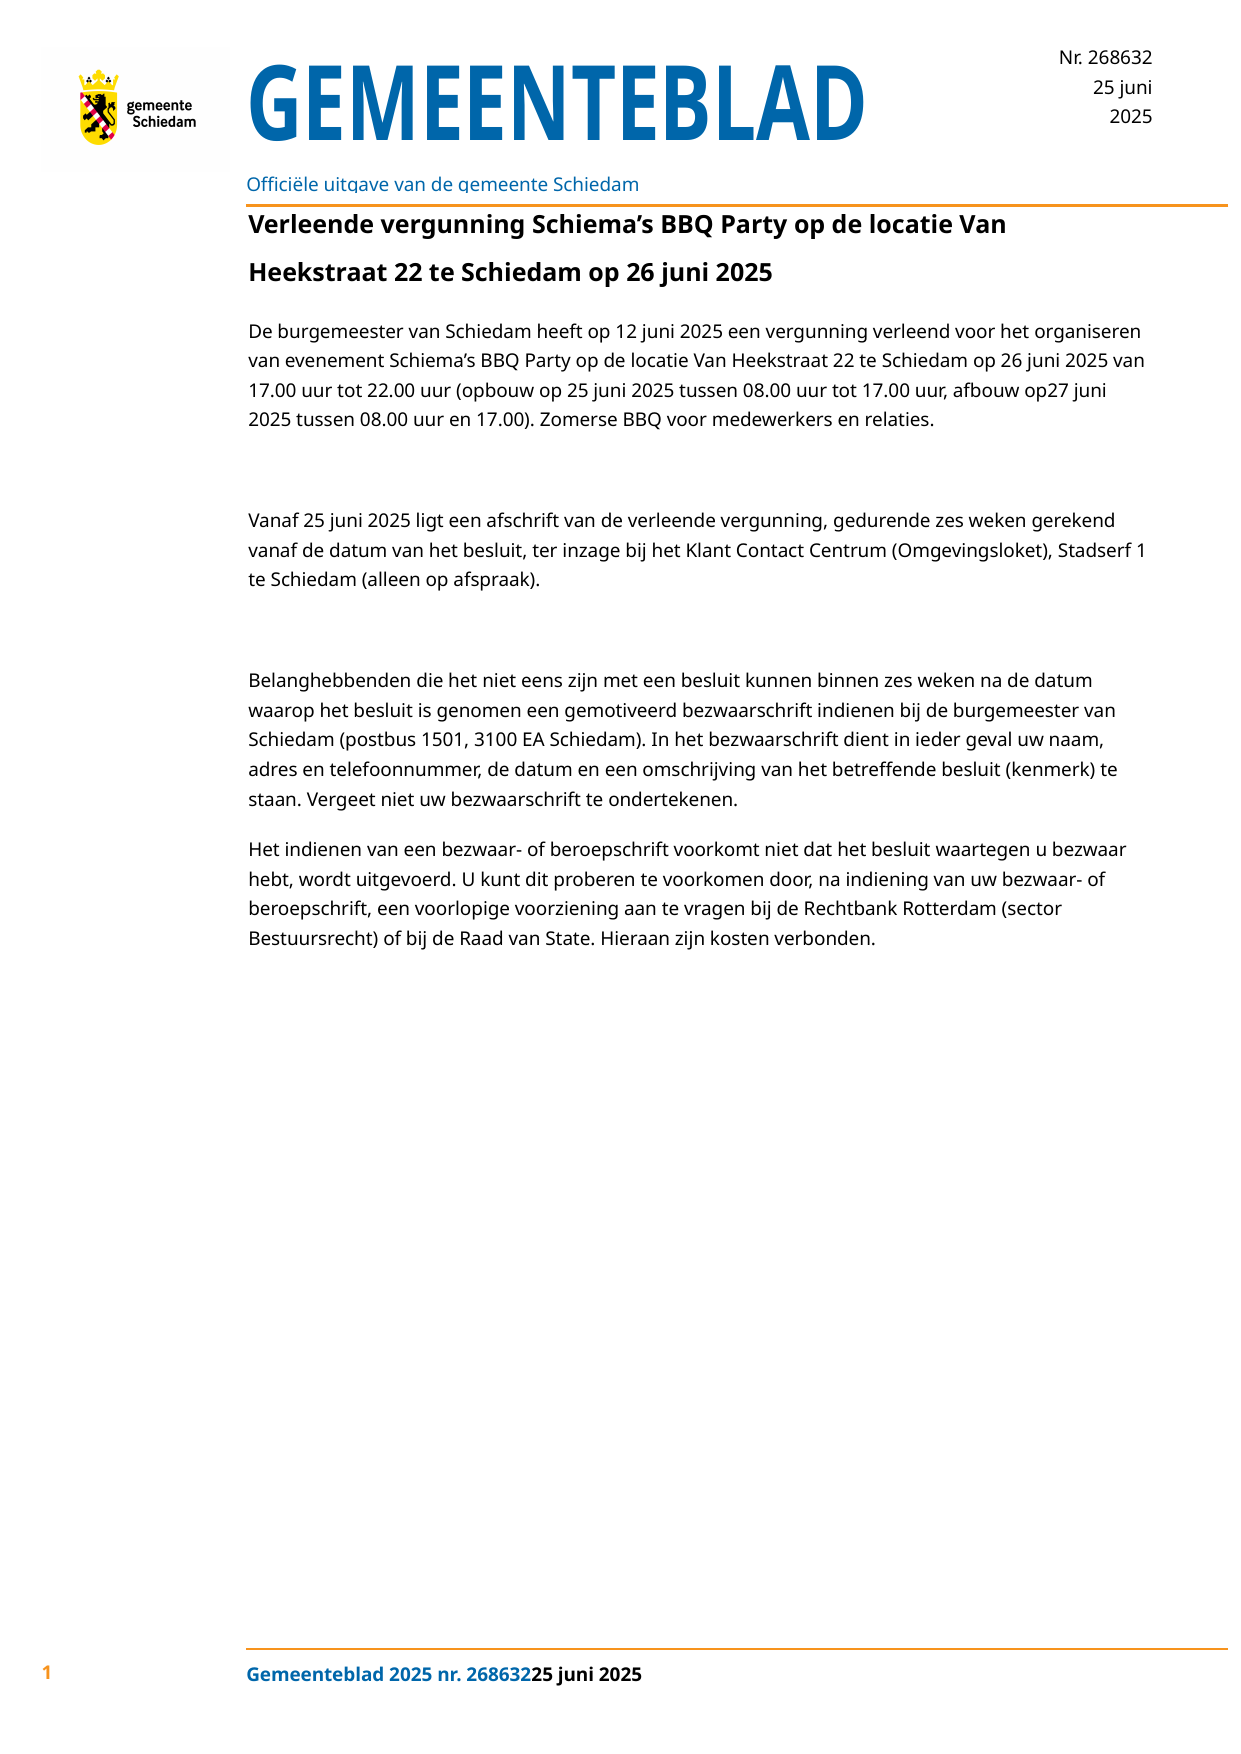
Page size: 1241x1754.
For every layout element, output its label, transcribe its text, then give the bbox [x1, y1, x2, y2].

text Verleende vergunning Schiema’s BBQ Party op de locatie Van Heekstraat 22 te Schiedam op 26 juni 2025 [248, 207, 1152, 288]
text Vanaf 25 juni 2025 ligt een afschrift van de verleende vergunning, gedurende zes weken gerekend vanaf de datum van het besluit, ter inzage bij het Klant Contact Centrum (Omgevingsloket), Stadserf 1 te Schiedam (alleen op afspraak). [248, 507, 1152, 592]
text Het indienen van een bezwaar- of beroepschrift voorkomt niet dat het besluit waartegen u bezwaar hebt, wordt uitgevoerd. U kunt dit proberen te voorkomen door, na indiening van uw bezwaar- of beroepschrift, een voorlopige voorziening aan te vragen bij de Rechtbank Rotterdam (sector Bestuursrecht) of bij de Raad van State. Hieraan zijn kosten verbonden. [248, 836, 1152, 951]
text De burgemeester van Schiedam heeft op 12 juni 2025 een vergunning verleend voor het organiseren van evenement Schiema’s BBQ Party op de locatie Van Heekstraat 22 te Schiedam op 26 juni 2025 van 17.00 uur tot 22.00 uur (opbouw op 25 juni 2025 tussen 08.00 uur tot 17.00 uur, afbouw op27 juni 2025 tussen 08.00 uur en 17.00). Zomerse BBQ voor medewerkers en relaties. [248, 318, 1152, 432]
text Belanghebbenden die het niet eens zijn met een besluit kunnen binnen zes weken na de datum waarop het besluit is genomen een gemotiveerd bezwaarschrift indienen bij de burgemeester van Schiedam (postbus 1501, 3100 EA Schiedam). In het bezwaarschrift dient in ieder geval uw naam, adres en telefoonnummer, de datum en een omschrijving van het betreffende besluit (kenmerk) te staan. Vergeet niet uw bezwaarschrift te ondertekenen. [248, 667, 1152, 812]
picture [41, 47, 231, 172]
